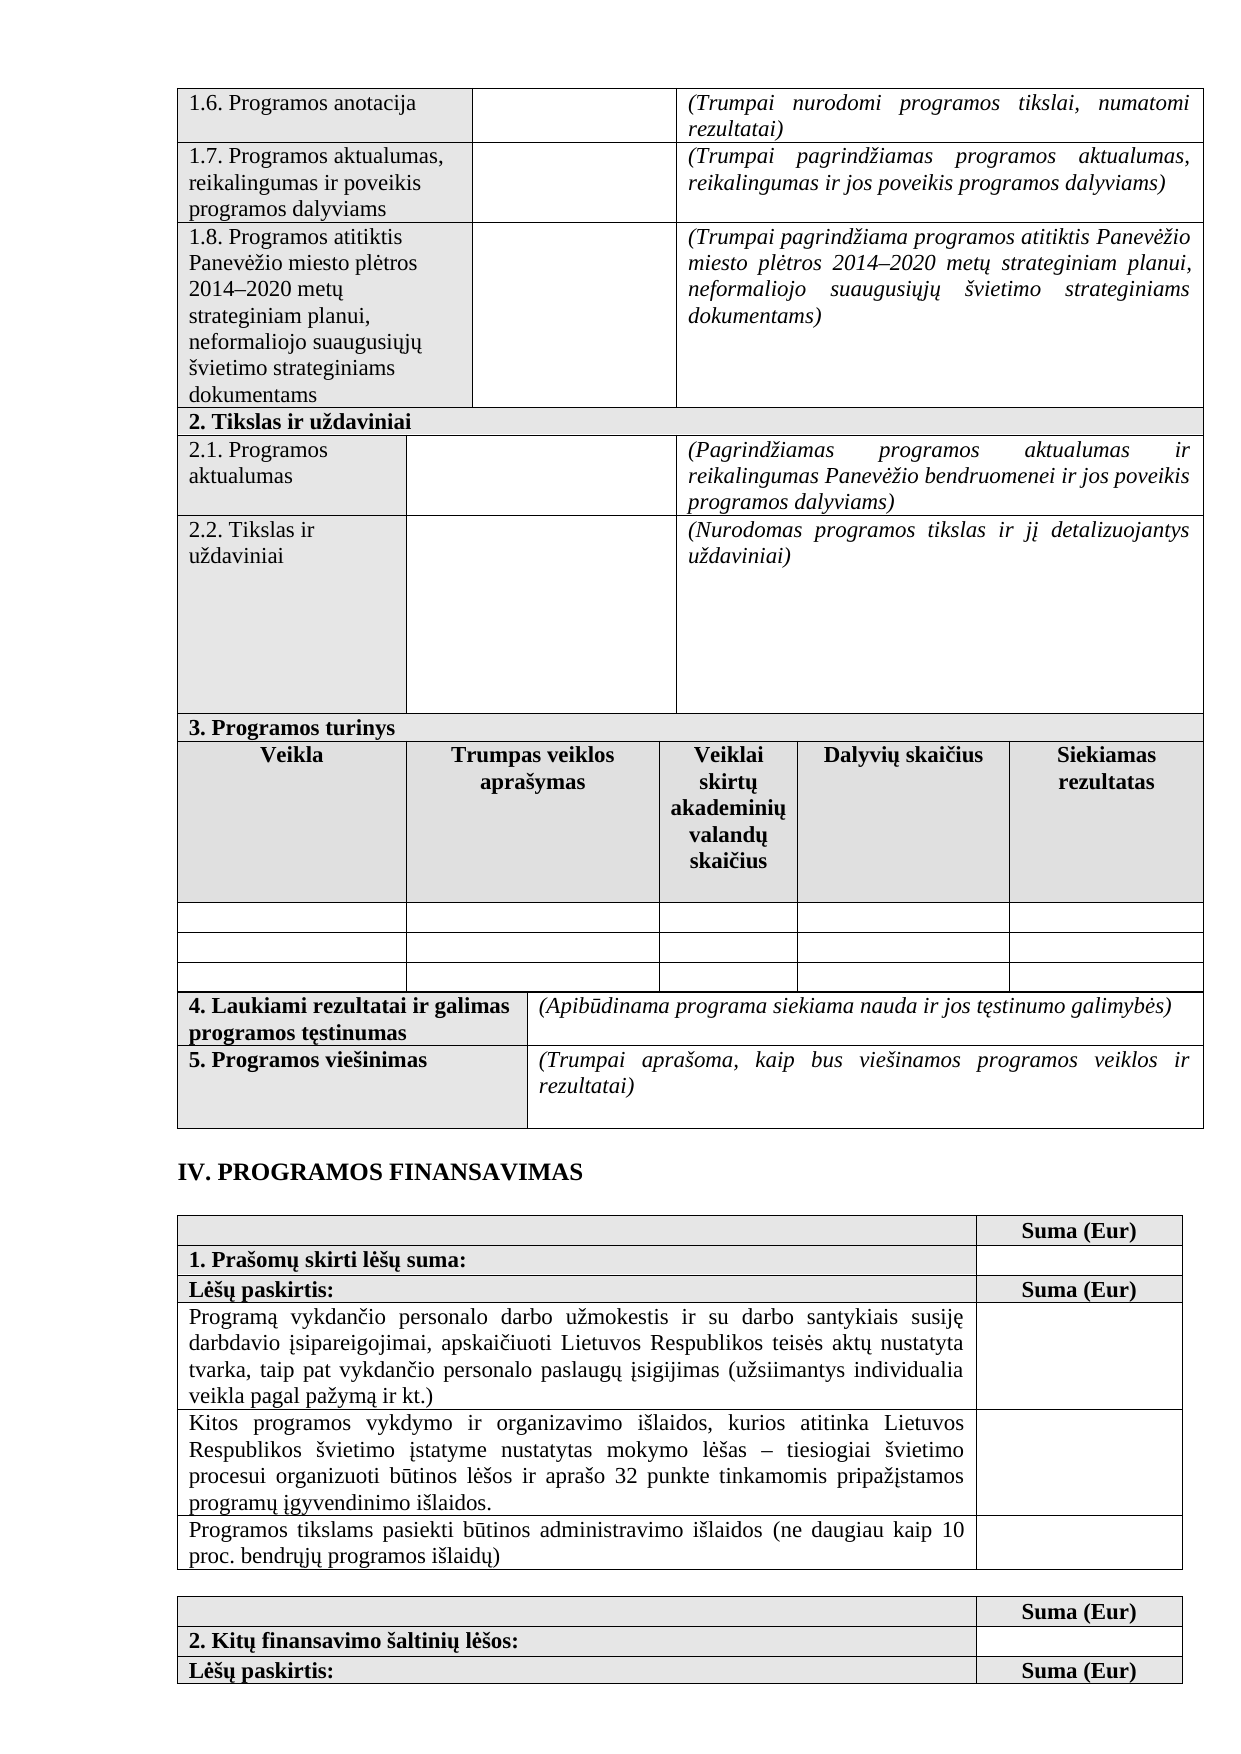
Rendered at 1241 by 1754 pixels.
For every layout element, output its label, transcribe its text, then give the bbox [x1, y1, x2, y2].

table_cell (Nurodomas programos tikslas ir jį detalizuojantys uždaviniai) [677, 516, 1203, 713]
table_cell 1.8. Programos atitiktis Panevėžio miesto plėtros 2014–2020 metų strateginiam planui, neformaliojo suaugusiųjų švietimo strateginiams dokumentams [178, 223, 472, 407]
table_header Suma (Eur) [977, 1216, 1182, 1245]
table_cell [1010, 903, 1203, 932]
table_cell [660, 933, 797, 962]
table_cell Lėšų paskirtis: [178, 1657, 976, 1683]
table_header [178, 1216, 976, 1245]
table_cell 2.1. Programos aktualumas [178, 436, 406, 515]
table_cell (Trumpai pagrindžiamas programos aktualumas, reikalingumas ir jos poveikis programos dalyviams) [677, 143, 1203, 222]
table_cell 1.6. Programos anotacija [178, 89, 472, 142]
table_cell [798, 903, 1009, 932]
table_cell [977, 1516, 1182, 1569]
table_cell [407, 963, 659, 991]
table_cell [1010, 963, 1203, 991]
table_cell Kitos programos vykdymo ir organizavimo išlaidos, kurios atitinka Lietuvos Respublikos švietimo įstatyme nustatytas mokymo lėšas – tiesiogiai švietimo procesui organizuoti būtinos lėšos ir aprašo 32 punkte tinkamomis pripažįstamos programų įgyvendinimo išlaidos. [178, 1410, 976, 1515]
table_cell Trumpas veiklos aprašymas [407, 742, 659, 902]
table_cell [473, 143, 676, 222]
table_cell Suma (Eur) [977, 1276, 1182, 1302]
table_cell Lėšų paskirtis: [178, 1276, 976, 1302]
table_cell [178, 963, 406, 991]
table_cell [977, 1627, 1182, 1656]
table_cell [1010, 933, 1203, 962]
table_cell [977, 1303, 1182, 1408]
table_cell [407, 516, 676, 713]
table_cell [473, 89, 676, 142]
table_cell (Pagrindžiamas programos aktualumas ir reikalingumas Panevėžio bendruomenei ir jos poveikis programos dalyviams) [677, 436, 1203, 515]
table_cell Siekiamas rezultatas [1010, 742, 1203, 902]
table_cell 2.2. Tikslas ir uždaviniai [178, 516, 406, 713]
table_cell [977, 1246, 1182, 1274]
table_cell Suma (Eur) [977, 1657, 1182, 1683]
table_cell Programą vykdančio personalo darbo užmokestis ir su darbo santykiais susiję darbdavio įsipareigojimai, apskaičiuoti Lietuvos Respublikos teisės aktų nustatyta tvarka, taip pat vykdančio personalo paslaugų įsigijimas (užsiimantys individualia veikla pagal pažymą ir kt.) [178, 1303, 976, 1408]
table_header [178, 1597, 976, 1626]
table_cell 1. Prašomų skirti lėšų suma: [178, 1246, 976, 1274]
table_cell (Trumpai aprašoma, kaip bus viešinamos programos veiklos ir rezultatai) [528, 1046, 1203, 1128]
table_cell [407, 903, 659, 932]
table_cell (Trumpai pagrindžiama programos atitiktis Panevėžio miesto plėtros 2014–2020 metų strateginiam planui, neformaliojo suaugusiųjų švietimo strateginiams dokumentams) [677, 223, 1203, 407]
table_cell [977, 1410, 1182, 1515]
table_cell 2. Tikslas ir uždaviniai [178, 408, 1203, 434]
table_cell [407, 436, 676, 515]
table_cell [798, 933, 1009, 962]
table_cell Veikla [178, 742, 406, 902]
table_cell 3. Programos turinys [178, 714, 1203, 741]
table_cell [178, 903, 406, 932]
table_header Suma (Eur) [977, 1597, 1182, 1626]
table_cell [178, 933, 406, 962]
table_cell [798, 963, 1009, 991]
table_cell 5. Programos viešinimas [178, 1046, 527, 1128]
table_cell (Apibūdinama programa siekiama nauda ir jos tęstinumo galimybės) [528, 993, 1203, 1045]
table_cell Dalyvių skaičius [798, 742, 1009, 902]
table_cell [473, 223, 676, 407]
table_cell [660, 963, 797, 991]
table_cell (Trumpai nurodomi programos tikslai, numatomi rezultatai) [677, 89, 1203, 142]
table_cell 4. Laukiami rezultatai ir galimas programos tęstinumas [178, 993, 527, 1045]
text IV. PROGRAMOS FINANSAVIMAS [177, 1157, 1181, 1186]
table_cell 1.7. Programos aktualumas, reikalingumas ir poveikis programos dalyviams [178, 143, 472, 222]
table_cell Programos tikslams pasiekti būtinos administravimo išlaidos (ne daugiau kaip 10 proc. bendrųjų programos išlaidų) [178, 1516, 976, 1569]
table_cell 2. Kitų finansavimo šaltinių lėšos: [178, 1627, 976, 1656]
table_cell [407, 933, 659, 962]
table_cell Veiklai skirtų akademinių valandų skaičius [660, 742, 797, 902]
table_cell [660, 903, 797, 932]
